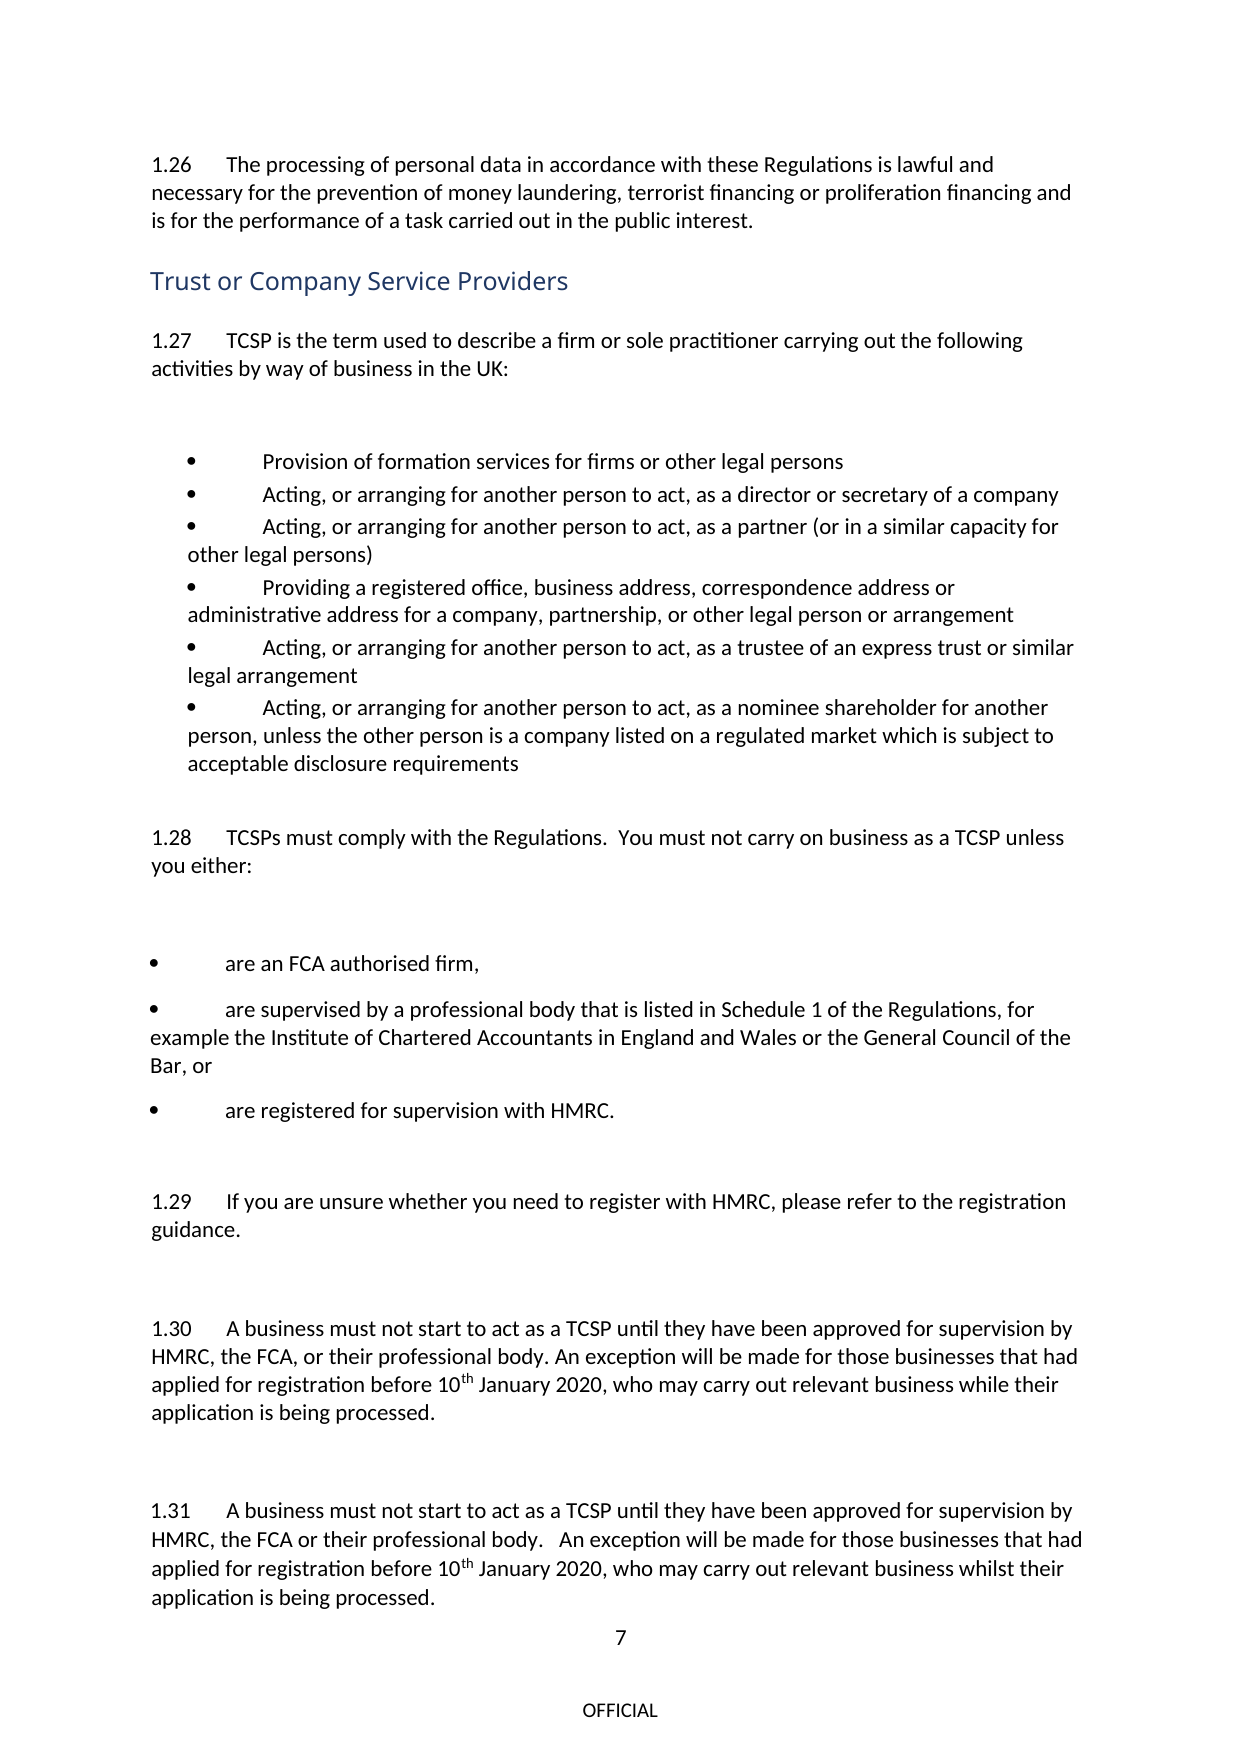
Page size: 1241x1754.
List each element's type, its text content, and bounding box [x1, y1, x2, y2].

list TCSP is the term used to describe a firm or sole practitioner carrying out the following activities by way of business in the UK: [151, 326, 1091, 382]
list Providing a registered office, business address, correspondence address or administrative address for a company, partnership, or other legal person or arrangement [187, 573, 1091, 629]
list Acting, or arranging for another person to act, as a nominee shareholder for another person, unless the other person is a company listed on a regulated market which is subject to acceptable disclosure requirements [187, 693, 1091, 777]
list Acting, or arranging for another person to act, as a trustee of an express trust or similar legal arrangement [187, 633, 1091, 689]
subtitle Trust or Company Service Providers [150, 264, 1091, 298]
list are an FCA authorised firm, [150, 949, 1091, 978]
list are supervised by a professional body that is listed in Schedule 1 of the Regulations, for example the Institute of Chartered Accountants in England and Wales or the General Council of the Bar, or [150, 995, 1091, 1079]
text 1.31 A business must not start to act as a TCSP until they have been approved for supervision by HMRC, the FCA or their professional body. An exception will be made for those businesses that had applied for registration before 10th January 2020, who may carry out relevant business whilst their application is being processed. [150, 1496, 1091, 1611]
list If you are unsure whether you need to register with HMRC, please refer to the registration guidance. [151, 1187, 1091, 1243]
list Acting, or arranging for another person to act, as a partner (or in a similar capacity for other legal persons) [187, 512, 1091, 568]
list TCSPs must comply with the Regulations. You must not carry on business as a TCSP unless you either: [151, 823, 1091, 879]
list Provision of formation services for firms or other legal persons [187, 447, 1091, 475]
list The processing of personal data in accordance with these Regulations is lawful and necessary for the prevention of money laundering, terrorist financing or proliferation financing and is for the performance of a task carried out in the public interest. [151, 151, 1091, 234]
list A business must not start to act as a TCSP until they have been approved for supervision by HMRC, the FCA, or their professional body. An exception will be made for those businesses that had applied for registration before 10th January 2020, who may carry out relevant business while their application is being processed. [151, 1314, 1091, 1426]
list Acting, or arranging for another person to act, as a director or secretary of a company [187, 480, 1091, 508]
list are registered for supervision with HMRC. [150, 1096, 1091, 1124]
